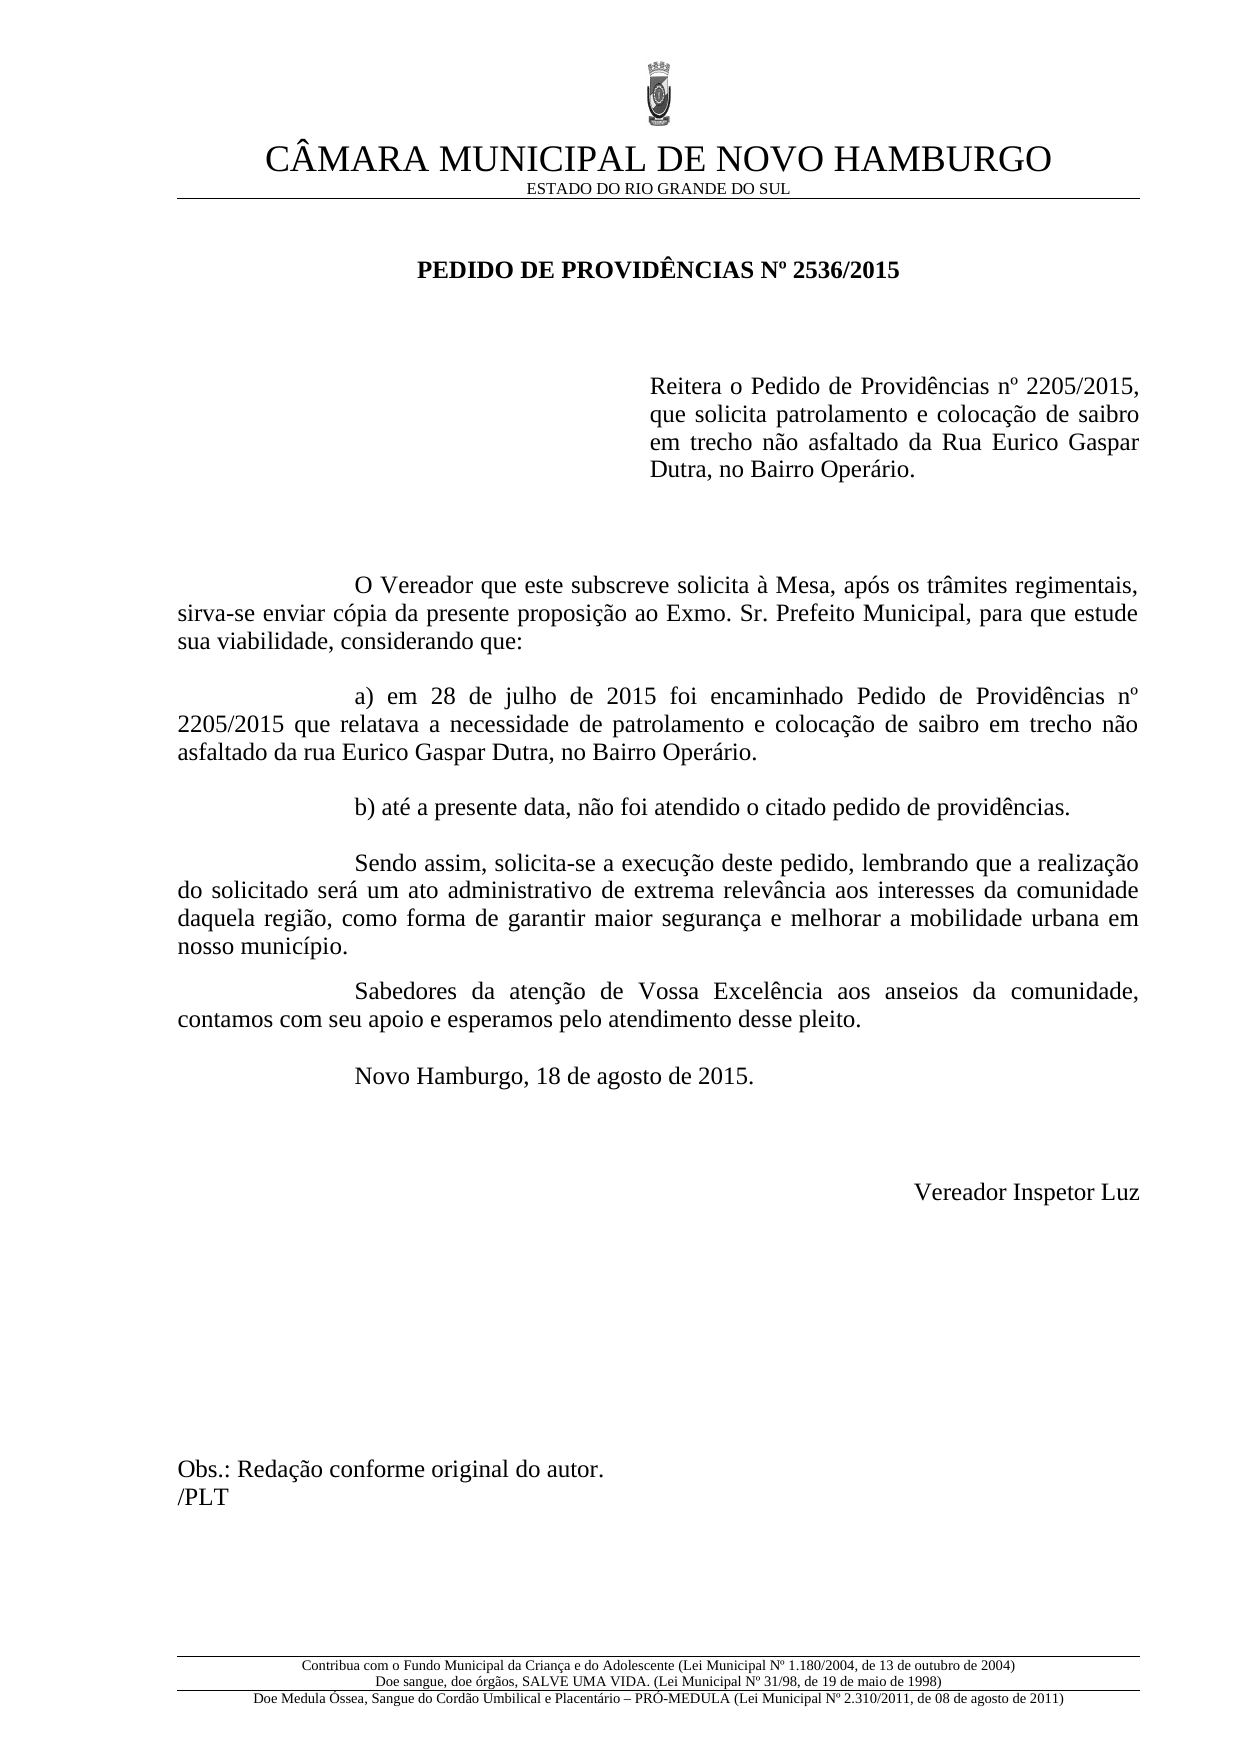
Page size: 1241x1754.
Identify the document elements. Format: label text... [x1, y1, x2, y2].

text O Vereador que este subscreve solicita à Mesa, após os trâmites regimentais, sirva-se enviar cópia da presente proposição ao Exmo. Sr. Prefeito Municipal, para que estude sua viabilidade, considerando que: [177, 572, 1140, 655]
text Vereador Inspetor Luz [177, 1178, 1140, 1206]
text Obs.: Redação conforme original do autor. [177, 1456, 1140, 1483]
text /PLT [177, 1483, 1140, 1511]
text Sendo assim, solicita-se a execução deste pedido, lembrando que a realização do solicitado será um ato administrativo de extrema relevância aos interesses da comunidade daquela região, como forma de garantir maior segurança e melhorar a mobilidade urbana em nosso município. [177, 849, 1140, 959]
text Novo Hamburgo, 18 de agosto de 2015. [177, 1062, 1140, 1090]
text Sabedores da atenção de Vossa Excelência aos anseios da comunidade, contamos com seu apoio e esperamos pelo atendimento desse pleito. [177, 977, 1140, 1033]
text Reitera o Pedido de Providências nº 2205/2015, que solicita patrolamento e colocação de saibro em trecho não asfaltado da Rua Eurico Gaspar Dutra, no Bairro Operário. [649, 372, 1140, 483]
text a) em 28 de julho de 2015 foi encaminhado Pedido de Providências nº 2205/2015 que relatava a necessidade de patrolamento e colocação de saibro em trecho não asfaltado da rua Eurico Gaspar Dutra, no Bairro Operário. [177, 682, 1140, 766]
text PEDIDO DE PROVIDÊNCIAS Nº 2536/2015 [177, 256, 1140, 284]
text b) até a presente data, não foi atendido o citado pedido de providências. [177, 793, 1140, 821]
